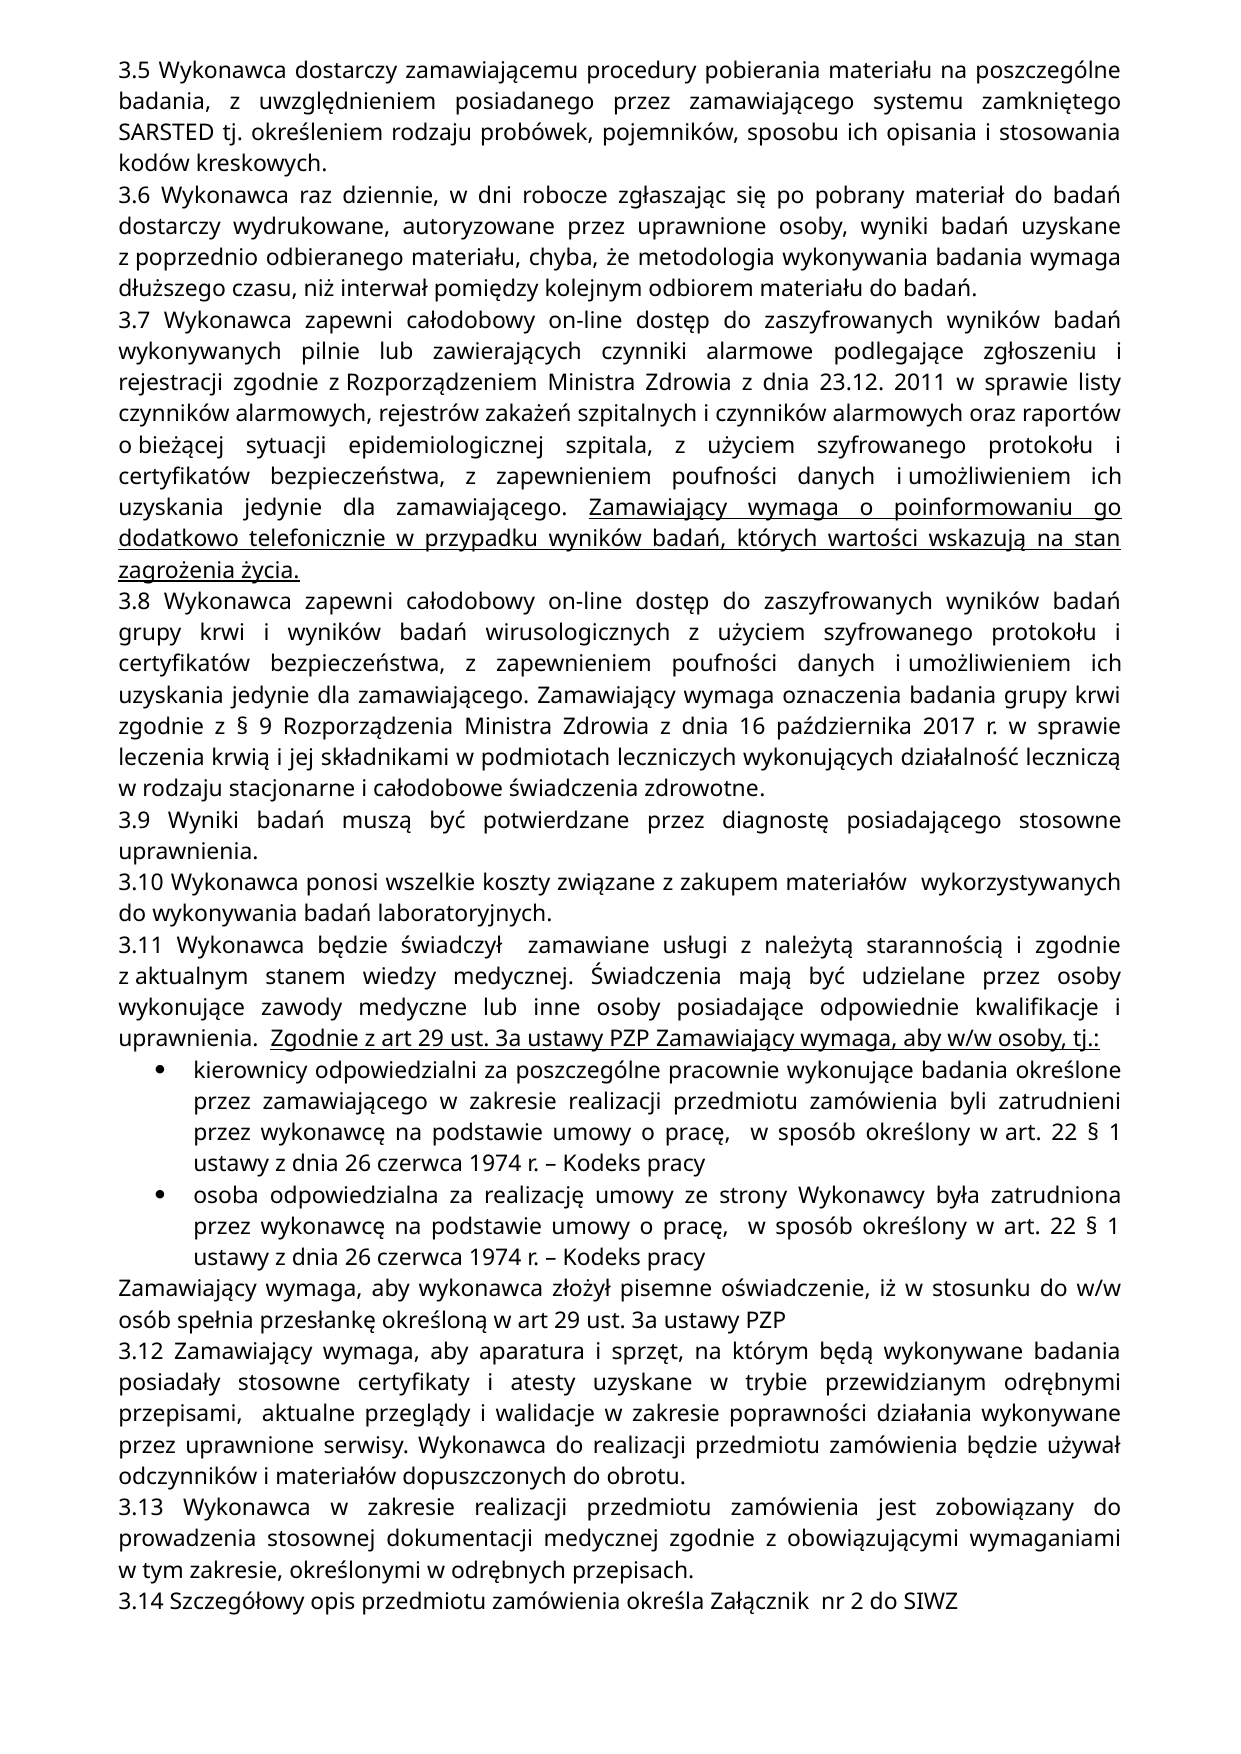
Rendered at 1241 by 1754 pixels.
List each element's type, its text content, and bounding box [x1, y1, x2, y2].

text 3.5 Wykonawca dostarczy zamawiającemu procedury pobierania materiału na poszczególne badania, z uwzględnieniem posiadanego przez zamawiającego systemu zamkniętego SARSTED tj. określeniem rodzaju probówek, pojemników, sposobu ich opisania i stosowania kodów kreskowych. [118, 53, 1122, 178]
text 3.10 Wykonawca ponosi wszelkie koszty związane z zakupem materiałów wykorzystywanych do wykonywania badań laboratoryjnych. [118, 866, 1122, 928]
list kierownicy odpowiedzialni za poszczególne pracownie wykonujące badania określone przez zamawiającego w zakresie realizacji przedmiotu zamówienia byli zatrudnieni przez wykonawcę na podstawie umowy o pracę, w sposób określony w art. 22 § 1 ustawy z dnia 26 czerwca 1974 r. – Kodeks pracy [156, 1053, 1122, 1178]
text 3.8 Wykonawca zapewni całodobowy on-line dostęp do zaszyfrowanych wyników badań grupy krwi i wyników badań wirusologicznych z użyciem szyfrowanego protokołu i certyfikatów bezpieczeństwa, z zapewnieniem poufności danych i umożliwieniem ich uzyskania jedynie dla zamawiającego. Zamawiający wymaga oznaczenia badania grupy krwi zgodnie z § 9 Rozporządzenia Ministra Zdrowia z dnia 16 października 2017 r. w sprawie leczenia krwią i jej składnikami w podmiotach leczniczych wykonujących działalność leczniczą w rodzaju stacjonarne i całodobowe świadczenia zdrowotne. [118, 585, 1122, 803]
text 3.7 Wykonawca zapewni całodobowy on-line dostęp do zaszyfrowanych wyników badań wykonywanych pilnie lub zawierających czynniki alarmowe podlegające zgłoszeniu i rejestracji zgodnie z Rozporządzeniem Ministra Zdrowia z dnia 23.12. 2011 w sprawie listy czynników alarmowych, rejestrów zakażeń szpitalnych i czynników alarmowych oraz raportów o bieżącej sytuacji epidemiologicznej szpitala, z użyciem szyfrowanego protokołu i certyfikatów bezpieczeństwa, z zapewnieniem poufności danych i umożliwieniem ich uzyskania jedynie dla zamawiającego. Zamawiający wymaga o poinformowaniu go dodatkowo telefonicznie w przypadku wyników badań, których wartości wskazują na stan zagrożenia życia. [118, 303, 1122, 585]
text 3.6 Wykonawca raz dziennie, w dni robocze zgłaszając się po pobrany materiał do badań dostarczy wydrukowane, autoryzowane przez uprawnione osoby, wyniki badań uzyskane z poprzednio odbieranego materiału, chyba, że metodologia wykonywania badania wymaga dłuższego czasu, niż interwał pomiędzy kolejnym odbiorem materiału do badań. [118, 178, 1122, 303]
text 3.13 Wykonawca w zakresie realizacji przedmiotu zamówienia jest zobowiązany do prowadzenia stosownej dokumentacji medycznej zgodnie z obowiązującymi wymaganiami w tym zakresie, określonymi w odrębnych przepisach. [118, 1491, 1122, 1585]
text 3.11 Wykonawca będzie świadczył zamawiane usługi z należytą starannością i zgodnie z aktualnym stanem wiedzy medycznej. Świadczenia mają być udzielane przez osoby wykonujące zawody medyczne lub inne osoby posiadające odpowiednie kwalifikacje i uprawnienia. Zgodnie z art 29 ust. 3a ustawy PZP Zamawiający wymaga, aby w/w osoby, tj.: [118, 928, 1122, 1053]
text Zamawiający wymaga, aby wykonawca złożył pisemne oświadczenie, iż w stosunku do w/w osób spełnia przesłankę określoną w art 29 ust. 3a ustawy PZP [118, 1272, 1122, 1335]
text 3.14 Szczegółowy opis przedmiotu zamówienia określa Załącznik nr 2 do SIWZ [118, 1585, 1122, 1616]
text 3.9 Wyniki badań muszą być potwierdzane przez diagnostę posiadającego stosowne uprawnienia. [118, 803, 1122, 866]
list osoba odpowiedzialna za realizację umowy ze strony Wykonawcy była zatrudniona przez wykonawcę na podstawie umowy o pracę, w sposób określony w art. 22 § 1 ustawy z dnia 26 czerwca 1974 r. – Kodeks pracy [156, 1178, 1122, 1272]
text 3.12 Zamawiający wymaga, aby aparatura i sprzęt, na którym będą wykonywane badania posiadały stosowne certyfikaty i atesty uzyskane w trybie przewidzianym odrębnymi przepisami, aktualne przeglądy i walidacje w zakresie poprawności działania wykonywane przez uprawnione serwisy. Wykonawca do realizacji przedmiotu zamówienia będzie używał odczynników i materiałów dopuszczonych do obrotu. [118, 1335, 1122, 1491]
